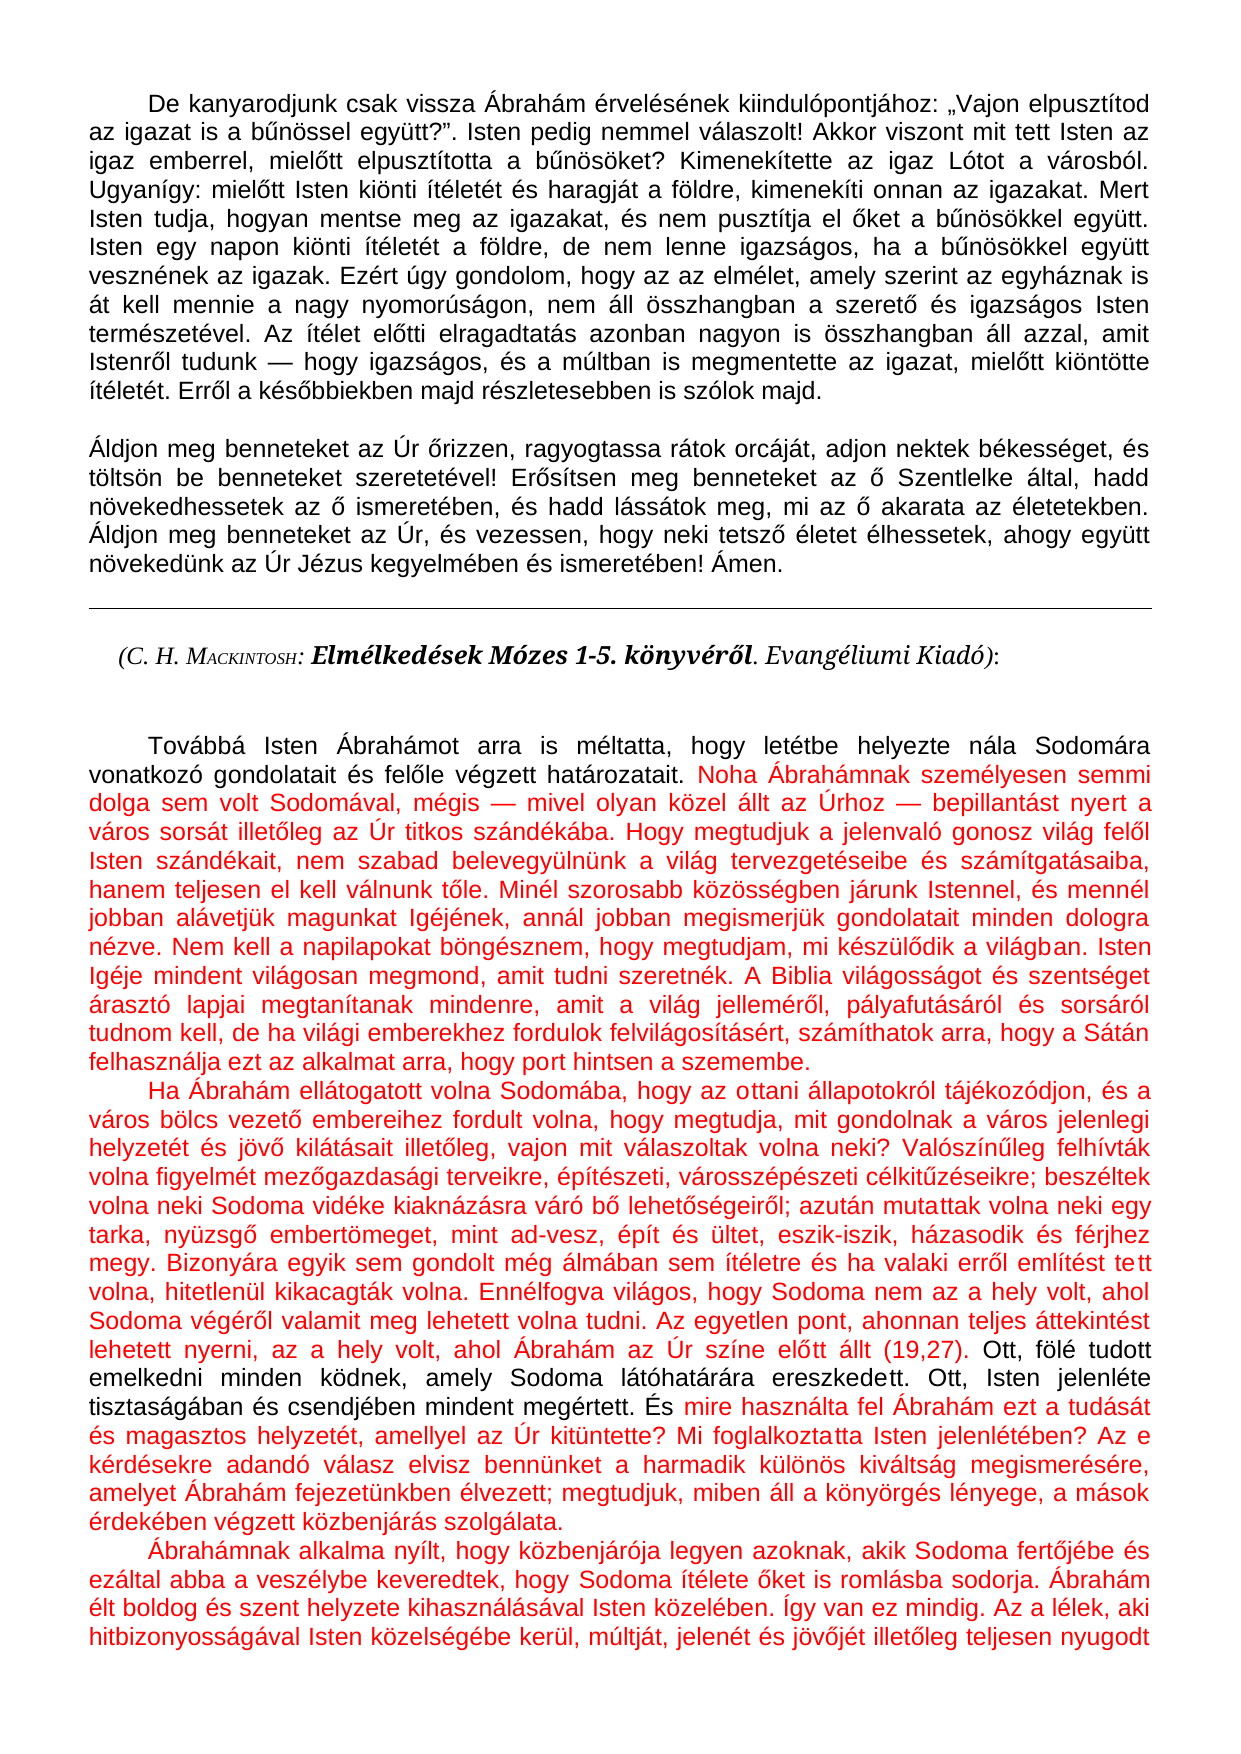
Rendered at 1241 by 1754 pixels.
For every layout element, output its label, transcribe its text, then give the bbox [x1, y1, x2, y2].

text Áldjon meg benneteket az Úr őrizzen, ragyogtassa rátok orcáját, adjon nektek békességet, és töltsön be benneteket szeretetével! Erősítsen meg benneteket az ő Szentlelke által, hadd növekedhessetek az ő ismeretében, és hadd lássátok meg, mi az ő akarata az életetekben. Áldjon meg benneteket az Úr, és vezessen, hogy neki tetsző életet élhessetek, ahogy együtt növekedünk az Úr Jézus kegyelmében és ismeretében! Ámen. [88, 434, 1152, 578]
text Ha Ábrahám ellátogatott volna Sodomába, hogy az ottani állapotokról tájékozódjon, és a város bölcs vezető embereihez fordult volna, hogy megtudja, mit gondolnak a város jelenlegi helyzetét és jövő kilátásait illetőleg, vajon mit válaszoltak volna neki? Valószínűleg felhívták volna figyelmét mezőgazdasági terveikre, építészeti, városszépészeti célkitűzéseikre; beszéltek volna neki Sodoma vidéke kiaknázásra váró bő lehetőségeiről; azután mutattak volna neki egy tarka, nyüzsgő embertömeget, mint ad-vesz, épít és ültet, eszik-iszik, házasodik és férjhez megy. Bizonyára egyik sem gondolt még álmában sem ítéletre és ha valaki erről említést tett volna, hitetlenül kikacagták volna. Ennélfogva világos, hogy Sodoma nem az a hely volt, ahol Sodoma végéről valamit meg lehetett volna tudni. Az egyetlen pont, ahonnan teljes áttekintést lehetett nyerni, az a hely volt, ahol Ábrahám az Úr színe előtt állt (19,27). Ott, fölé tudott emelkedni minden ködnek, amely Sodoma látóhatárára ereszkedett. Ott, Isten jelenléte tisztaságában és csendjében mindent megértett. És mire használta fel Ábrahám ezt a tudását és magasztos helyzetét, amellyel az Úr kitüntette? Mi foglalkoztatta Isten jelenlétében? Az e kérdésekre adandó válasz elvisz bennünket a harmadik különös kiváltság megismerésére, amelyet Ábrahám fejezetünkben élvezett; megtudjuk, miben áll a könyörgés lényege, a mások érdekében végzett közbenjárás szolgálata. [88, 1076, 1152, 1536]
text De kanyarodjunk csak vissza Ábrahám érvelésének kiindulópontjához: „Vajon elpusztítod az igazat is a bűnössel együtt?”. Isten pedig nemmel válaszolt! Akkor viszont mit tett Isten az igaz emberrel, mielőtt elpusztította a bűnösöket? Kimenekítette az igaz Lótot a városból. Ugyanígy: mielőtt Isten kiönti ítéletét és haragját a földre, kimenekíti onnan az igazakat. Mert Isten tudja, hogyan mentse meg az igazakat, és nem pusztítja el őket a bűnösökkel együtt. Isten egy napon kiönti ítéletét a földre, de nem lenne igazságos, ha a bűnösökkel együtt vesznének az igazak. Ezért úgy gondolom, hogy az az elmélet, amely szerint az egyháznak is át kell mennie a nagy nyomorúságon, nem áll összhangban a szerető és igazságos Isten természetével. Az ítélet előtti elragadtatás azonban nagyon is összhangban áll azzal, amit Istenről tudunk ― hogy igazságos, és a múltban is megmentette az igazat, mielőtt kiöntötte ítéletét. Erről a későbbiekben majd részletesebben is szólok majd. [88, 88, 1152, 405]
text (C. H. Mackintosh: Elmélkedések Mózes 1-5. könyvéről. Evangéliumi Kiadó): [88, 609, 1152, 701]
text Továbbá Isten Ábrahámot arra is méltatta, hogy letétbe helyezte nála Sodomára vonatkozó gondolatait és felőle végzett határozatait. Noha Ábrahámnak személyesen semmi dolga sem volt Sodomával, mégis — mivel olyan közel állt az Úrhoz — bepillantást nyert a város sorsát illetőleg az Úr titkos szándékába. Hogy megtudjuk a jelenvaló gonosz világ felől Isten szándékait, nem szabad belevegyülnünk a világ tervezgetéseibe és számítgatásaiba, hanem teljesen el kell válnunk tőle. Minél szorosabb közösségben járunk Istennel, és mennél jobban alávetjük magunkat Igéjének, annál jobban megismerjük gondolatait minden dologra nézve. Nem kell a napilapokat böngésznem, hogy megtudjam, mi készülődik a világban. Isten Igéje mindent világosan megmond, amit tudni szeretnék. A Biblia világosságot és szentséget árasztó lapjai megtanítanak mindenre, amit a világ jelleméről, pályafutásáról és sorsáról tudnom kell, de ha világi emberekhez fordulok felvilágosításért, számíthatok arra, hogy a Sátán felhasználja ezt az alkalmat arra, hogy port hintsen a szemembe. [88, 731, 1152, 1076]
text Ábrahámnak alkalma nyílt, hogy közbenjárója legyen azoknak, akik Sodoma fertőjébe és ezáltal abba a veszélybe keveredtek, hogy Sodoma ítélete őket is romlásba sodorja. Ábrahám élt boldog és szent helyzete kihasználásával Isten közelében. Így van ez mindig. Az a lélek, aki hitbizonyosságával Isten közelségébe kerül, múltját, jelenét és jövőjét illetőleg teljesen nyugodt [88, 1536, 1152, 1651]
